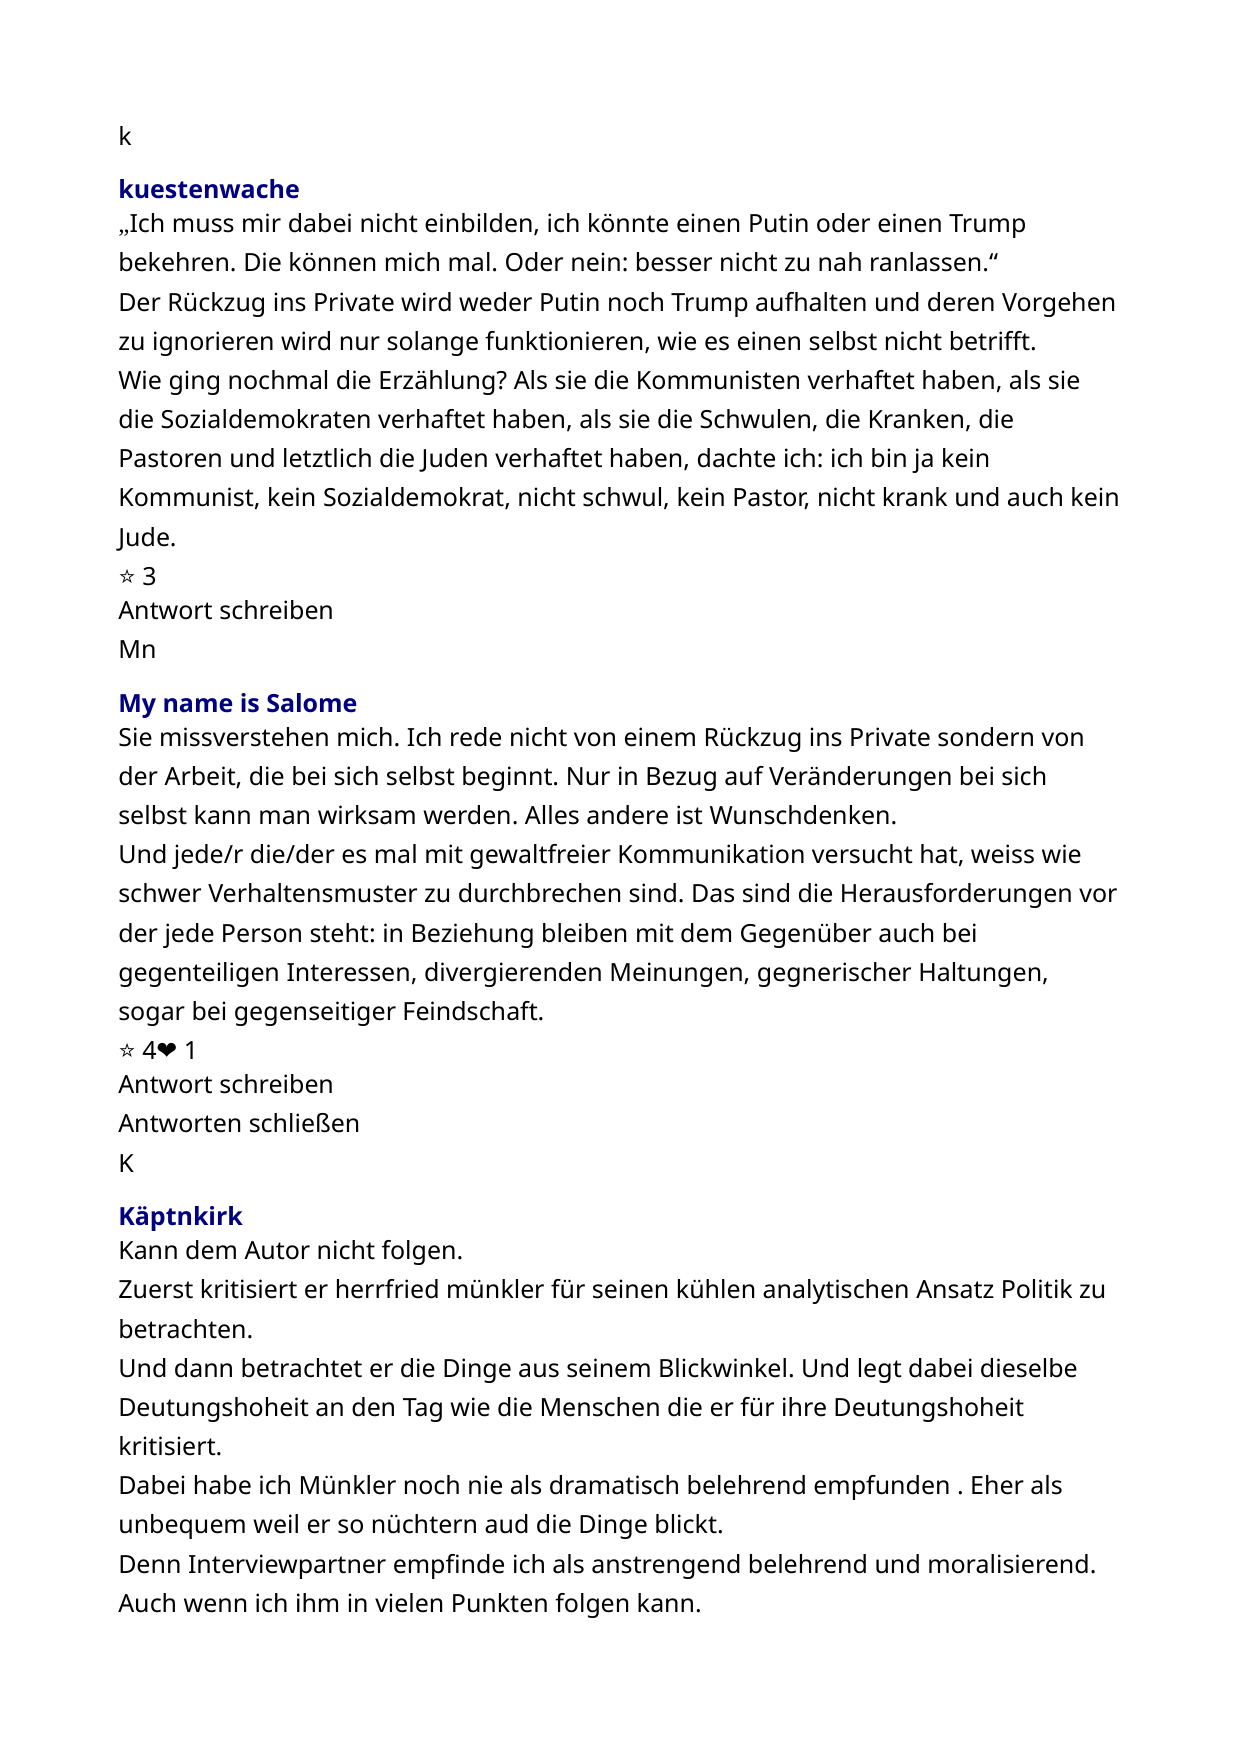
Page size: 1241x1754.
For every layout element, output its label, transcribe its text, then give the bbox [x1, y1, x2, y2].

text ⭐️ 4❤️ 1 [118, 1033, 1122, 1067]
text Sie missverstehen mich. Ich rede nicht von einem Rückzug ins Private sondern von der Arbeit, die bei sich selbst beginnt. Nur in Bezug auf Veränderungen bei sich selbst kann man wirksam werden. Alles andere ist Wunschdenken. [118, 719, 1122, 832]
text Dabei habe ich Münkler noch nie als dramatisch belehrend empfunden . Eher als unbequem weil er so nüchtern aud die Dinge blickt. [118, 1468, 1122, 1541]
text Kann dem Autor nicht folgen. [118, 1233, 1122, 1267]
text Antworten schließen [118, 1106, 1122, 1140]
text Mn [118, 632, 1122, 666]
text „Ich muss mir dabei nicht einbilden, ich könnte einen Putin oder einen Trump bekehren. Die können mich mal. Oder nein: besser nicht zu nah ranlassen.“ [118, 206, 1122, 279]
text Zuerst kritisiert er herrfried münkler für seinen kühlen analytischen Ansatz Politik zu betrachten. [118, 1272, 1122, 1345]
text Wie ging nochmal die Erzählung? Als sie die Kommunisten verhaftet haben, als sie die Sozialdemokraten verhaftet haben, als sie die Schwulen, die Kranken, die Pastoren und letztlich die Juden verhaftet haben, dachte ich: ich bin ja kein Kommunist, kein Sozialdemokrat, nicht schwul, kein Pastor, nicht krank und auch kein Jude. [118, 363, 1122, 553]
subtitle My name is Salome [118, 685, 1122, 719]
subtitle kuestenwache [118, 172, 1122, 206]
text Antwort schreiben [118, 592, 1122, 627]
text Antwort schreiben [118, 1067, 1122, 1101]
text Und dann betrachtet er die Dinge aus seinem Blickwinkel. Und legt dabei dieselbe Deutungshoheit an den Tag wie die Menschen die er für ihre Deutungshoheit kritisiert. [118, 1351, 1122, 1463]
text k [118, 118, 1122, 152]
subtitle Käptnkirk [118, 1199, 1122, 1233]
text ⭐️ 3 [118, 558, 1122, 592]
text K [118, 1145, 1122, 1179]
text Der Rückzug ins Private wird weder Putin noch Trump aufhalten und deren Vorgehen zu ignorieren wird nur solange funktionieren, wie es einen selbst nicht betrifft. [118, 284, 1122, 357]
text Und jede/r die/der es mal mit gewaltfreier Kommunikation versucht hat, weiss wie schwer Verhaltensmuster zu durchbrechen sind. Das sind die Herausforderungen vor der jede Person steht: in Beziehung bleiben mit dem Gegenüber auch bei gegenteiligen Interessen, divergierenden Meinungen, gegnerischer Haltungen, sogar bei gegenseitiger Feindschaft. [118, 837, 1122, 1028]
text Denn Interviewpartner empfinde ich als anstrengend belehrend und moralisierend. Auch wenn ich ihm in vielen Punkten folgen kann. [118, 1546, 1122, 1619]
